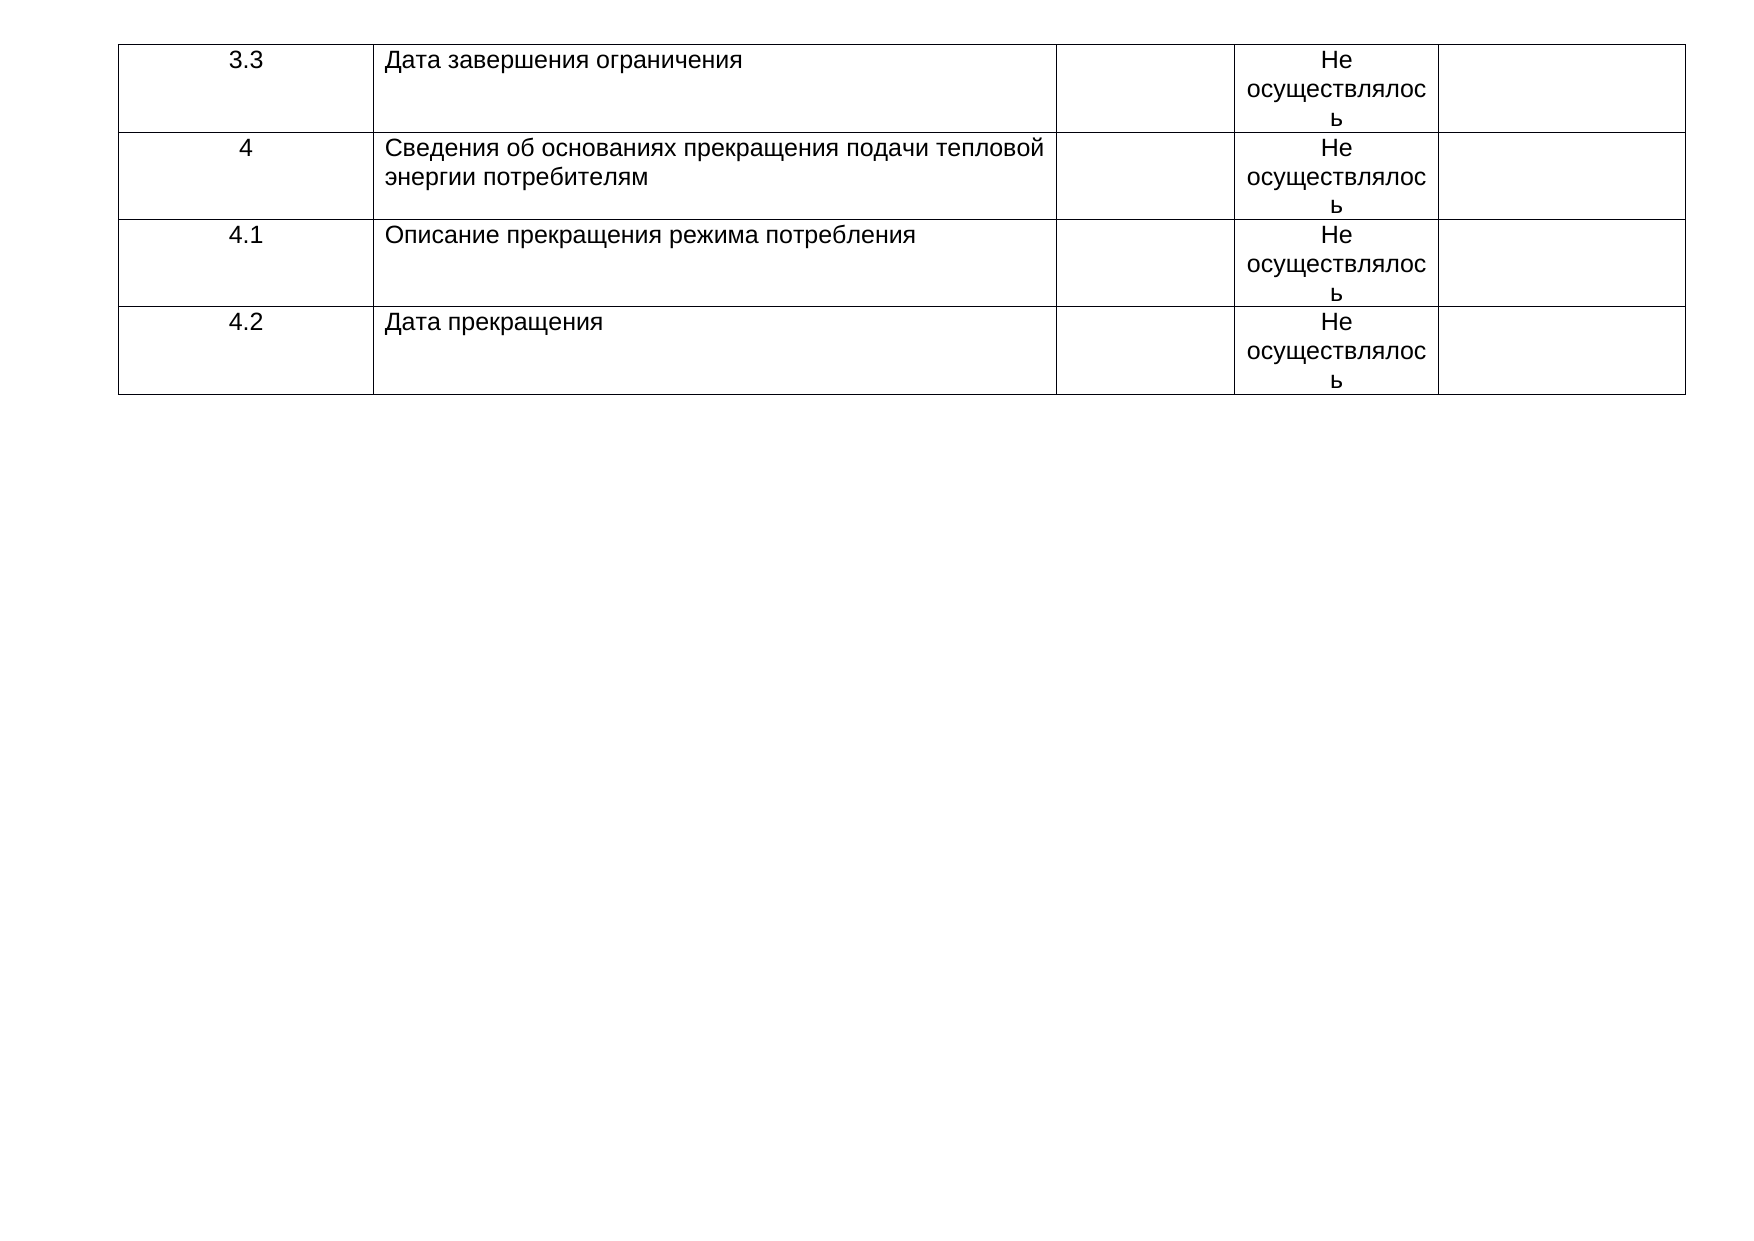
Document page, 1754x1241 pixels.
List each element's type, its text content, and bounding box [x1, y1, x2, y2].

table_cell Дата прекращения [374, 307, 1056, 393]
table_cell [1057, 45, 1234, 132]
table_cell [1057, 307, 1234, 393]
table_cell 4 [119, 133, 373, 219]
table_cell [1057, 133, 1234, 219]
table_cell 4.2 [119, 307, 373, 393]
table_cell Сведения об основаниях прекращения подачи тепловой энергии потребителям [374, 133, 1056, 219]
table_cell [1439, 220, 1685, 306]
table_cell [1057, 220, 1234, 306]
table_cell Не осуществлялось [1235, 45, 1438, 132]
table_cell Дата завершения ограничения [374, 45, 1056, 132]
table_cell 3.3 [119, 45, 373, 132]
table_cell Не осуществлялось [1235, 220, 1438, 306]
table_cell Не осуществлялось [1235, 133, 1438, 219]
table_cell [1439, 307, 1685, 393]
table_cell Не осуществлялось [1235, 307, 1438, 393]
table_cell [1439, 133, 1685, 219]
table_cell [1439, 45, 1685, 132]
table_cell 4.1 [119, 220, 373, 306]
table_cell Описание прекращения режима потребления [374, 220, 1056, 306]
